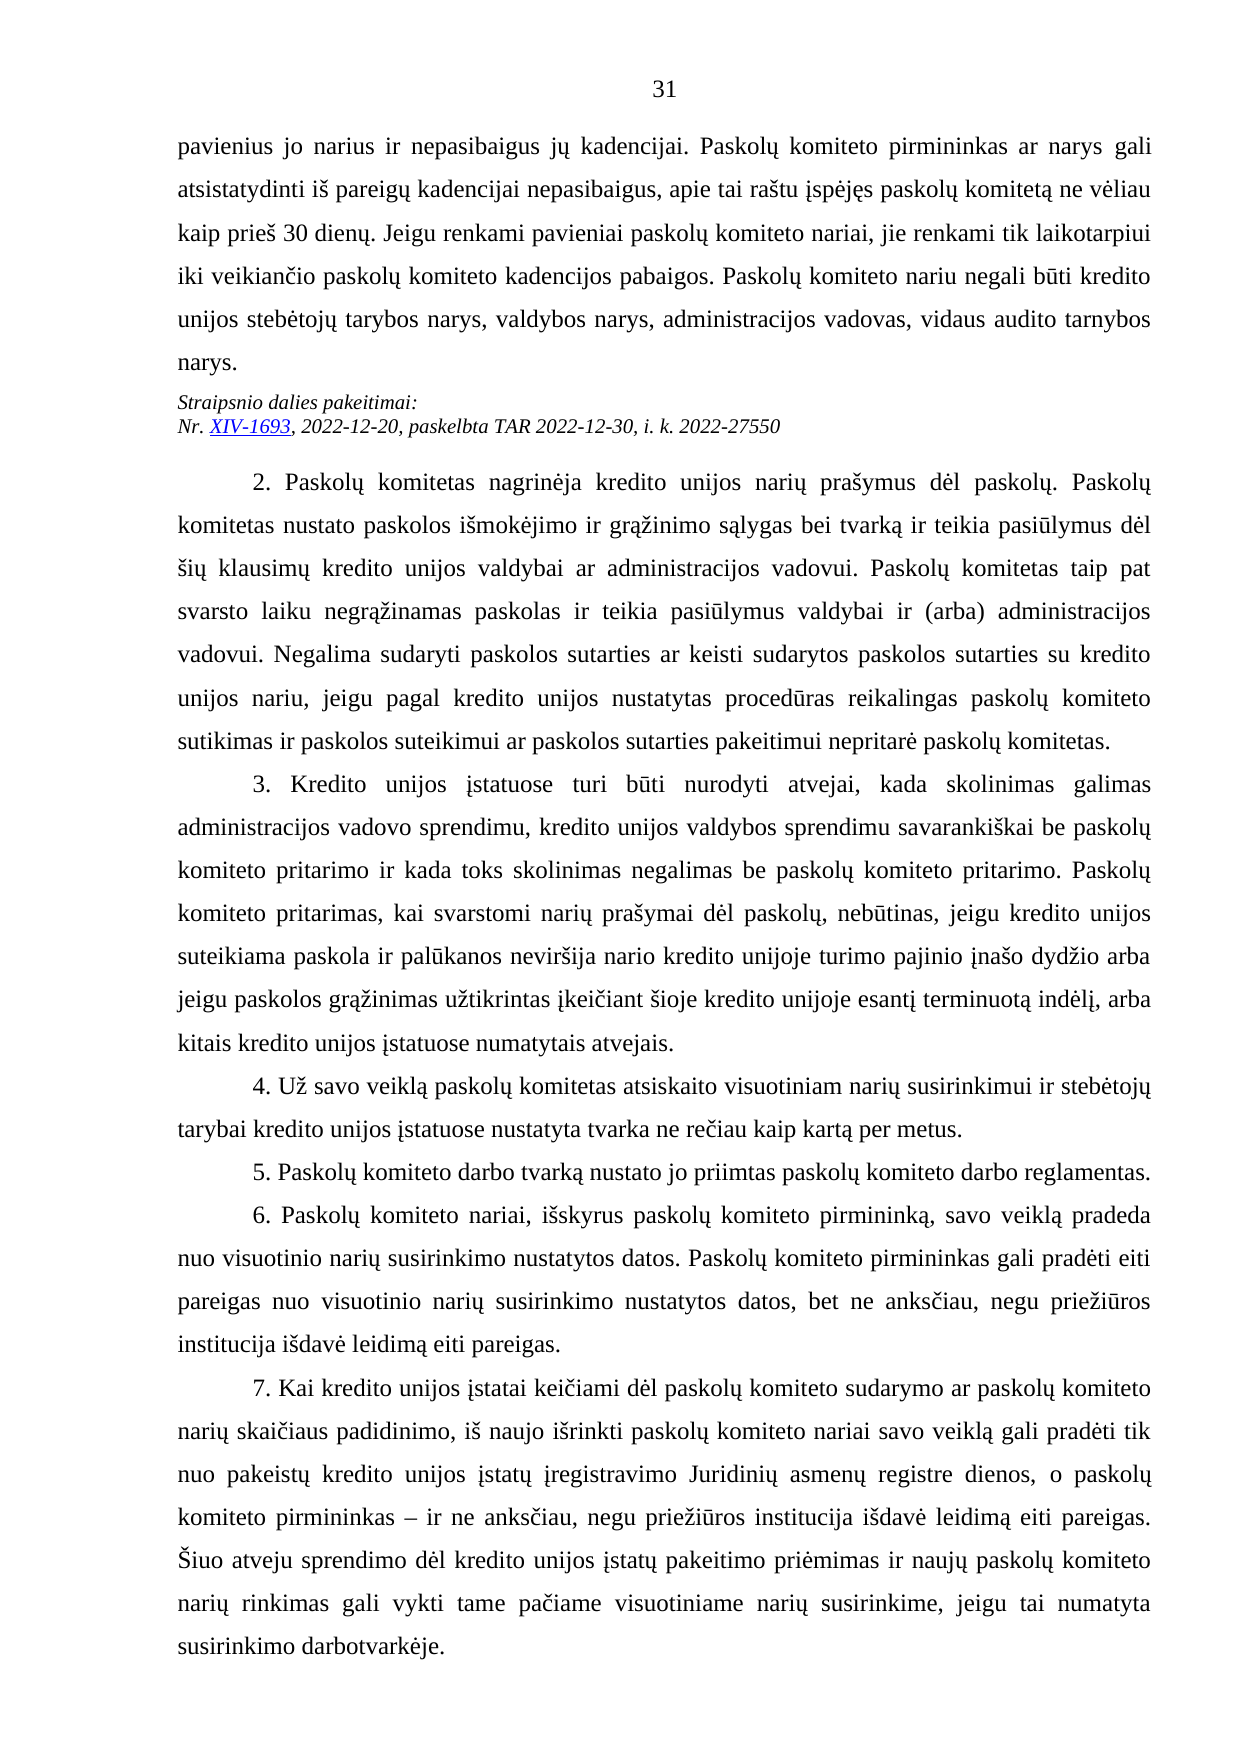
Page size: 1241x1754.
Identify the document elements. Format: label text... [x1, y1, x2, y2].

text 3. Kredito unijos įstatuose turi būti nurodyti atvejai, kada skolinimas galimas administracijos vadovo sprendimu, kredito unijos valdybos sprendimu savarankiškai be paskolų komiteto pritarimo ir kada toks skolinimas negalimas be paskolų komiteto pritarimo. Paskolų komiteto pritarimas, kai svarstomi narių prašymai dėl paskolų, nebūtinas, jeigu kredito unijos suteikiama paskola ir palūkanos neviršija nario kredito unijoje turimo pajinio įnašo dydžio arba jeigu paskolos grąžinimas užtikrintas įkeičiant šioje kredito unijoje esantį terminuotą indėlį, arba kitais kredito unijos įstatuose numatytais atvejais. [177, 769, 1152, 1056]
text 7. Kai kredito unijos įstatai keičiami dėl paskolų komiteto sudarymo ar paskolų komiteto narių skaičiaus padidinimo, iš naujo išrinkti paskolų komiteto nariai savo veiklą gali pradėti tik nuo pakeistų kredito unijos įstatų įregistravimo Juridinių asmenų registre dienos, o paskolų komiteto pirmininkas – ir ne anksčiau, negu priežiūros institucija išdavė leidimą eiti pareigas. Šiuo atveju sprendimo dėl kredito unijos įstatų pakeitimo priėmimas ir naujų paskolų komiteto narių rinkimas gali vykti tame pačiame visuotiniame narių susirinkime, jeigu tai numatyta susirinkimo darbotvarkėje. [177, 1373, 1152, 1660]
text Nr. XIV-1693, 2022-12-20, paskelbta TAR 2022-12-30, i. k. 2022-27550 [177, 414, 1152, 438]
text pavienius jo narius ir nepasibaigus jų kadencijai. Paskolų komiteto pirmininkas ar narys gali atsistatydinti iš pareigų kadencijai nepasibaigus, apie tai raštu įspėjęs paskolų komitetą ne vėliau kaip prieš 30 dienų. Jeigu renkami pavieniai paskolų komiteto nariai, jie renkami tik laikotarpiui iki veikiančio paskolų komiteto kadencijos pabaigos. Paskolų komiteto nariu negali būti kredito unijos stebėtojų tarybos narys, valdybos narys, administracijos vadovas, vidaus audito tarnybos narys. [177, 131, 1152, 376]
text 6. Paskolų komiteto nariai, išskyrus paskolų komiteto pirmininką, savo veiklą pradeda nuo visuotinio narių susirinkimo nustatytos datos. Paskolų komiteto pirmininkas gali pradėti eiti pareigas nuo visuotinio narių susirinkimo nustatytos datos, bet ne anksčiau, negu priežiūros institucija išdavė leidimą eiti pareigas. [177, 1200, 1152, 1358]
text Straipsnio dalies pakeitimai: [177, 390, 1152, 414]
text 4. Už savo veiklą paskolų komitetas atsiskaito visuotiniam narių susirinkimui ir stebėtojų tarybai kredito unijos įstatuose nustatyta tvarka ne rečiau kaip kartą per metus. [177, 1071, 1152, 1143]
text 5. Paskolų komiteto darbo tvarką nustato jo priimtas paskolų komiteto darbo reglamentas. [177, 1157, 1152, 1186]
text 2. Paskolų komitetas nagrinėja kredito unijos narių prašymus dėl paskolų. Paskolų komitetas nustato paskolos išmokėjimo ir grąžinimo sąlygas bei tvarką ir teikia pasiūlymus dėl šių klausimų kredito unijos valdybai ar administracijos vadovui. Paskolų komitetas taip pat svarsto laiku negrąžinamas paskolas ir teikia pasiūlymus valdybai ir (arba) administracijos vadovui. Negalima sudaryti paskolos sutarties ar keisti sudarytos paskolos sutarties su kredito unijos nariu, jeigu pagal kredito unijos nustatytas procedūras reikalingas paskolų komiteto sutikimas ir paskolos suteikimui ar paskolos sutarties pakeitimui nepritarė paskolų komitetas. [177, 467, 1152, 754]
